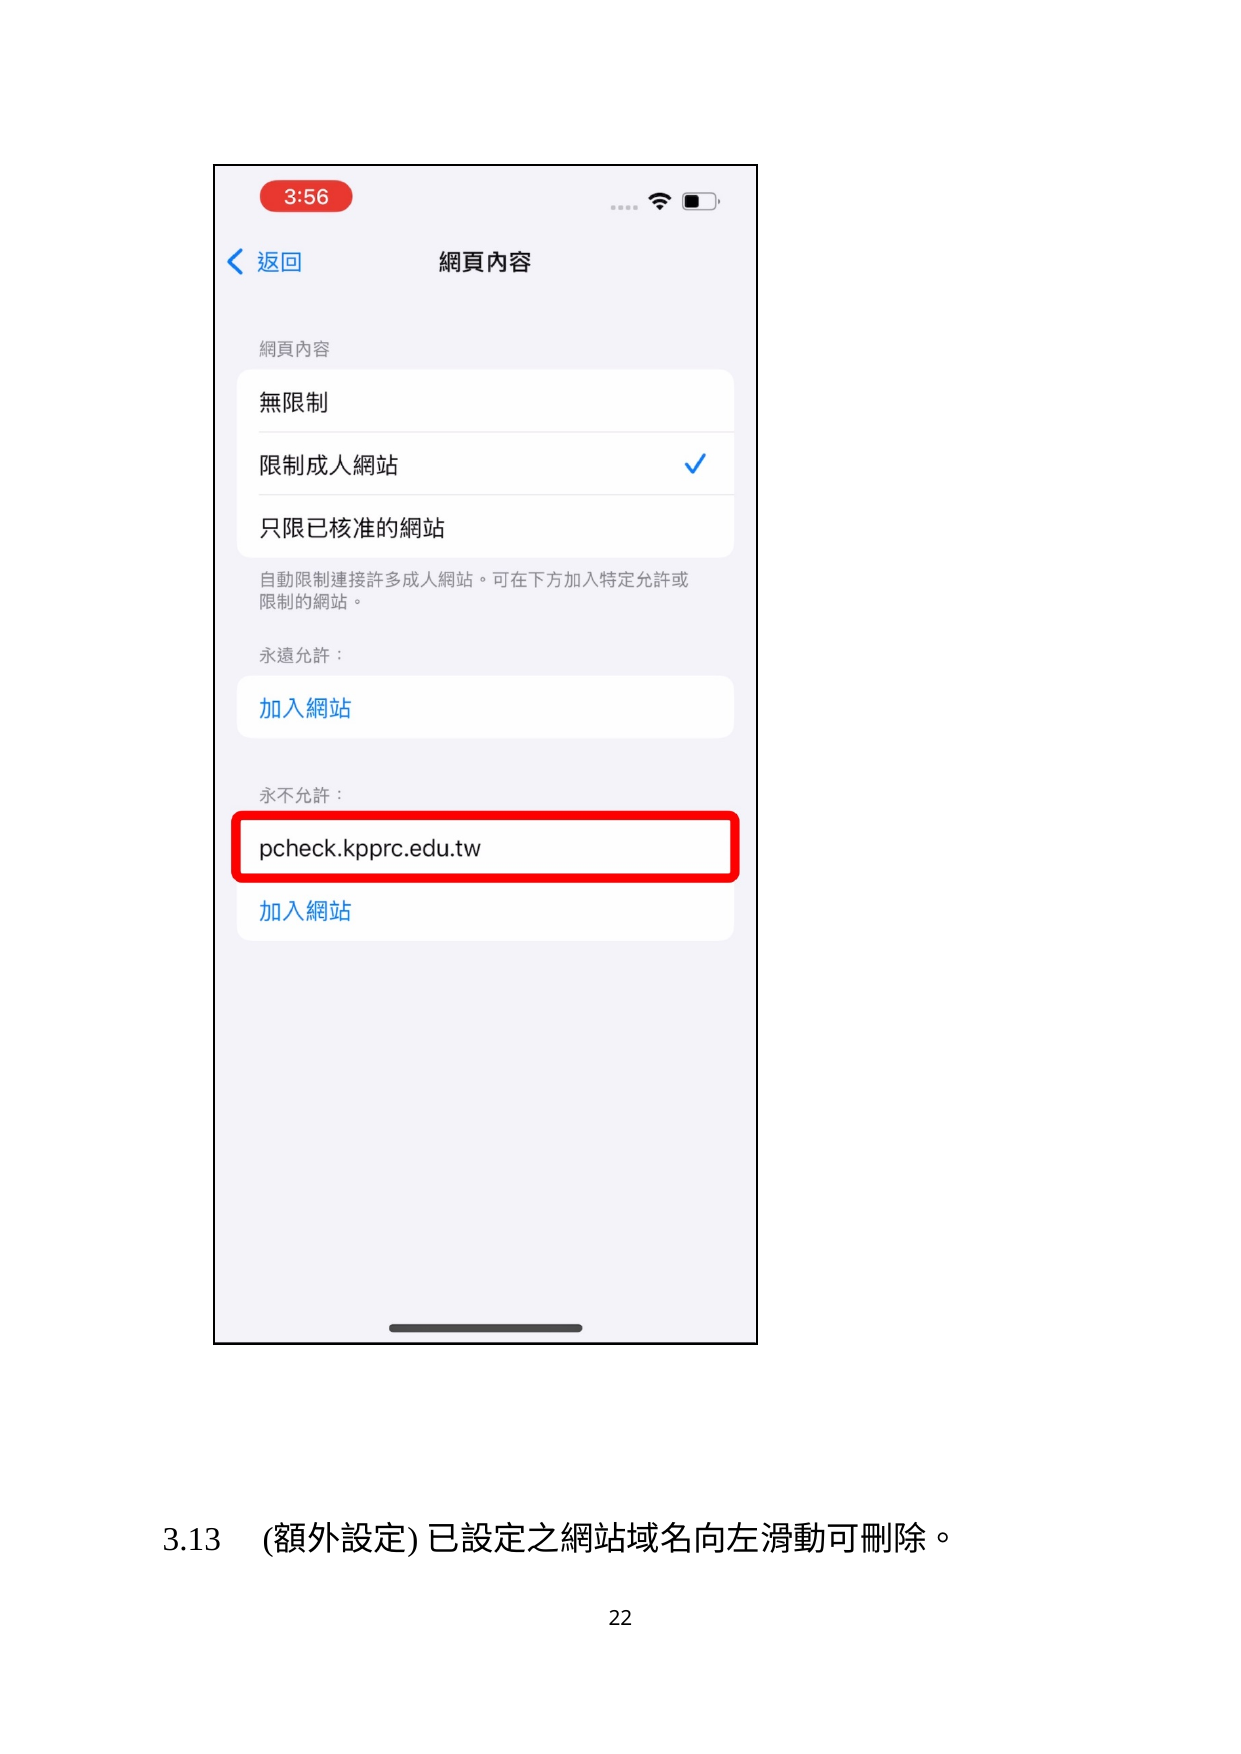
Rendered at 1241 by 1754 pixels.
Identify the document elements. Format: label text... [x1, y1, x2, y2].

picture [215, 166, 756, 1343]
list (額外設定) 已設定之網站域名向左滑動可刪除。 [162, 1499, 1128, 1574]
